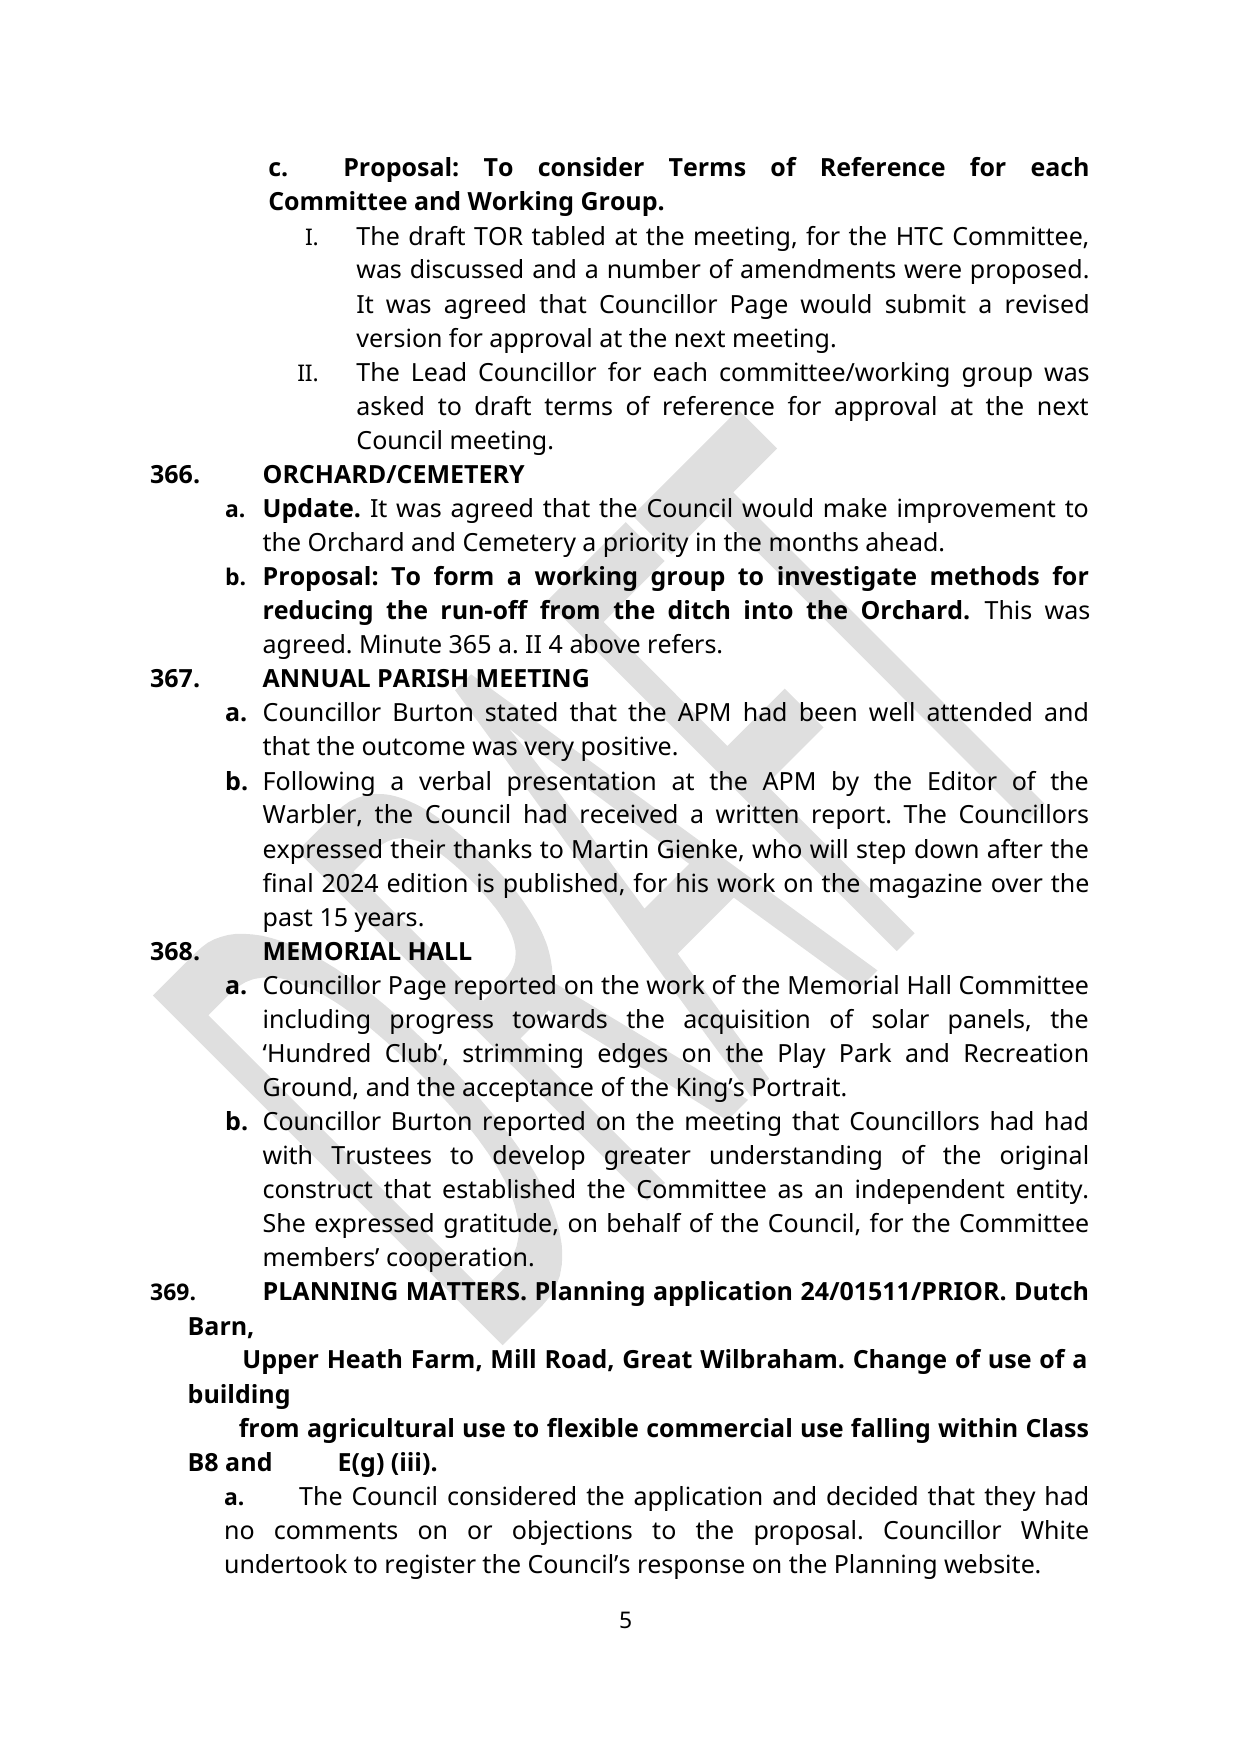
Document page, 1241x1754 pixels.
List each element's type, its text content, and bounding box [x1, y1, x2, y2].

list Update. It was agreed that the Council would make improvement to the Orchard and Cemetery a priority in the months ahead. [734, 491, 1090, 559]
list MEMORIAL HALL [828, 933, 1090, 967]
list Upper Heath Farm, Mill Road, Great Wilbraham. Change of use of a building [187, 1342, 1090, 1410]
list Following a verbal presentation at the APM by the Editor of the Warbler, the Council had received a written report. The Councillors expressed their thanks to Martin Gienke, who will step down after the final 2024 edition is published, for his work on the magazine over the past 15 years. [355, 839, 510, 933]
list Following a verbal presentation at the APM by the Editor of the Warbler, the Council had received a written report. The Councillors expressed their thanks to Martin Gienke, who will step down after the final 2024 edition is published, for his work on the magazine over the past 15 years. [538, 763, 688, 907]
list Councillor Burton stated that the APM had been well attended and that the outcome was very positive. [678, 695, 777, 745]
list Councillor Page reported on the work of the Memorial Hall Committee including progress towards the acquisition of solar panels, the ‘Hundred Club’, strimming edges on the Play Park and Recreation Ground, and the acceptance of the King’s Portrait. [553, 967, 741, 1094]
list Update. It was agreed that the Council would make improvement to the Orchard and Cemetery a priority in the months ahead. [225, 491, 655, 559]
list Councillor Page reported on the work of the Memorial Hall Committee including progress towards the acquisition of solar panels, the ‘Hundred Club’, strimming edges on the Play Park and Recreation Ground, and the acceptance of the King’s Portrait. [522, 1015, 698, 1104]
list Councillor Burton stated that the APM had been well attended and that the outcome was very positive. [937, 695, 1090, 763]
list [736, 457, 1090, 491]
list The draft TOR tabled at the meeting, for the HTC Committee, was discussed and a number of amendments were proposed. It was agreed that Councillor Page would submit a revised version for approval at the next meeting. [319, 218, 1090, 354]
list Proposal: To form a working group to investigate methods for reducing the run-off from the ditch into the Orchard. This was agreed. Minute 365 a. II 4 above refers. [605, 559, 865, 661]
list Councillor Burton stated that the APM had been well attended and that the outcome was very positive. [225, 695, 507, 763]
list ANNUAL PARISH MEETING [150, 661, 639, 695]
list Councillor Burton stated that the APM had been well attended and that the outcome was very positive. [501, 695, 707, 763]
list Update. It was agreed that the Council would make improvement to the Orchard and Cemetery a priority in the months ahead. [654, 511, 763, 559]
list Councillor Page reported on the work of the Memorial Hall Committee including progress towards the acquisition of solar panels, the ‘Hundred Club’, strimming edges on the Play Park and Recreation Ground, and the acceptance of the King’s Portrait. [689, 967, 1090, 1104]
list Councillor Burton stated that the APM had been well attended and that the outcome was very positive. [789, 695, 967, 763]
list MEMORIAL HALL [247, 933, 412, 967]
list Following a verbal presentation at the APM by the Editor of the Warbler, the Council had received a written report. The Councillors expressed their thanks to Martin Gienke, who will step down after the final 2024 edition is published, for his work on the magazine over the past 15 years. [595, 763, 877, 933]
list Councillor Page reported on the work of the Memorial Hall Committee including progress towards the acquisition of solar panels, the ‘Hundred Club’, strimming edges on the Play Park and Recreation Ground, and the acceptance of the King’s Portrait. [335, 967, 549, 1104]
list Following a verbal presentation at the APM by the Editor of the Warbler, the Council had received a written report. The Councillors expressed their thanks to Martin Gienke, who will step down after the final 2024 edition is published, for his work on the magazine over the past 15 years. [767, 763, 1090, 933]
list The Council considered the application and decided that they had no comments on or objections to the proposal. Councillor White undertook to register the Council’s response on the Planning website. [224, 1478, 1090, 1581]
list Councillor Page reported on the work of the Memorial Hall Committee including progress towards the acquisition of solar panels, the ‘Hundred Club’, strimming edges on the Play Park and Recreation Ground, and the acceptance of the King’s Portrait. [225, 978, 447, 1104]
list The Lead Councillor for each committee/working group was asked to draft terms of reference for approval at the next Council meeting. [319, 354, 1090, 457]
list Councillor Burton reported on the meeting that Councillors had had with Trustees to develop greater understanding of the original construct that established the Committee as an independent entity. She expressed gratitude, on behalf of the Council, for the Committee members’ cooperation. [225, 1104, 430, 1274]
list MEMORIAL HALL [679, 933, 827, 967]
list Proposal: To form a working group to investigate methods for reducing the run-off from the ditch into the Orchard. This was agreed. Minute 365 a. II 4 above refers. [225, 559, 605, 661]
list Proposal: To form a working group to investigate methods for reducing the run-off from the ditch into the Orchard. This was agreed. Minute 365 a. II 4 above refers. [801, 559, 1090, 661]
list PLANNING MATTERS. Planning application 24/01511/PRIOR. Dutch Barn, [507, 1274, 1090, 1342]
list [644, 661, 899, 695]
list MEMORIAL HALL [417, 933, 515, 967]
list PLANNING MATTERS. Planning application 24/01511/PRIOR. Dutch Barn, [150, 1274, 498, 1342]
list Councillor Burton reported on the meeting that Councillors had had with Trustees to develop greater understanding of the original construct that established the Committee as an independent entity. She expressed gratitude, on behalf of the Council, for the Committee members’ cooperation. [486, 1104, 1090, 1274]
list [903, 661, 1090, 695]
list Councillor Burton reported on the meeting that Councillors had had with Trustees to develop greater understanding of the original construct that established the Committee as an independent entity. She expressed gratitude, on behalf of the Council, for the Committee members’ cooperation. [299, 1104, 518, 1274]
list Proposal: To consider Terms of Reference for each Committee and Working Group. [268, 150, 1090, 218]
list MEMORIAL HALL [543, 933, 655, 967]
list ORCHARD/CEMETERY [150, 457, 689, 491]
list from agricultural use to flexible commercial use falling within Class B8 and E(g) (iii). [187, 1410, 1090, 1478]
list MEMORIAL HALL [150, 933, 235, 967]
list Following a verbal presentation at the APM by the Editor of the Warbler, the Council had received a written report. The Councillors expressed their thanks to Martin Gienke, who will step down after the final 2024 edition is published, for his work on the magazine over the past 15 years. [225, 763, 631, 933]
